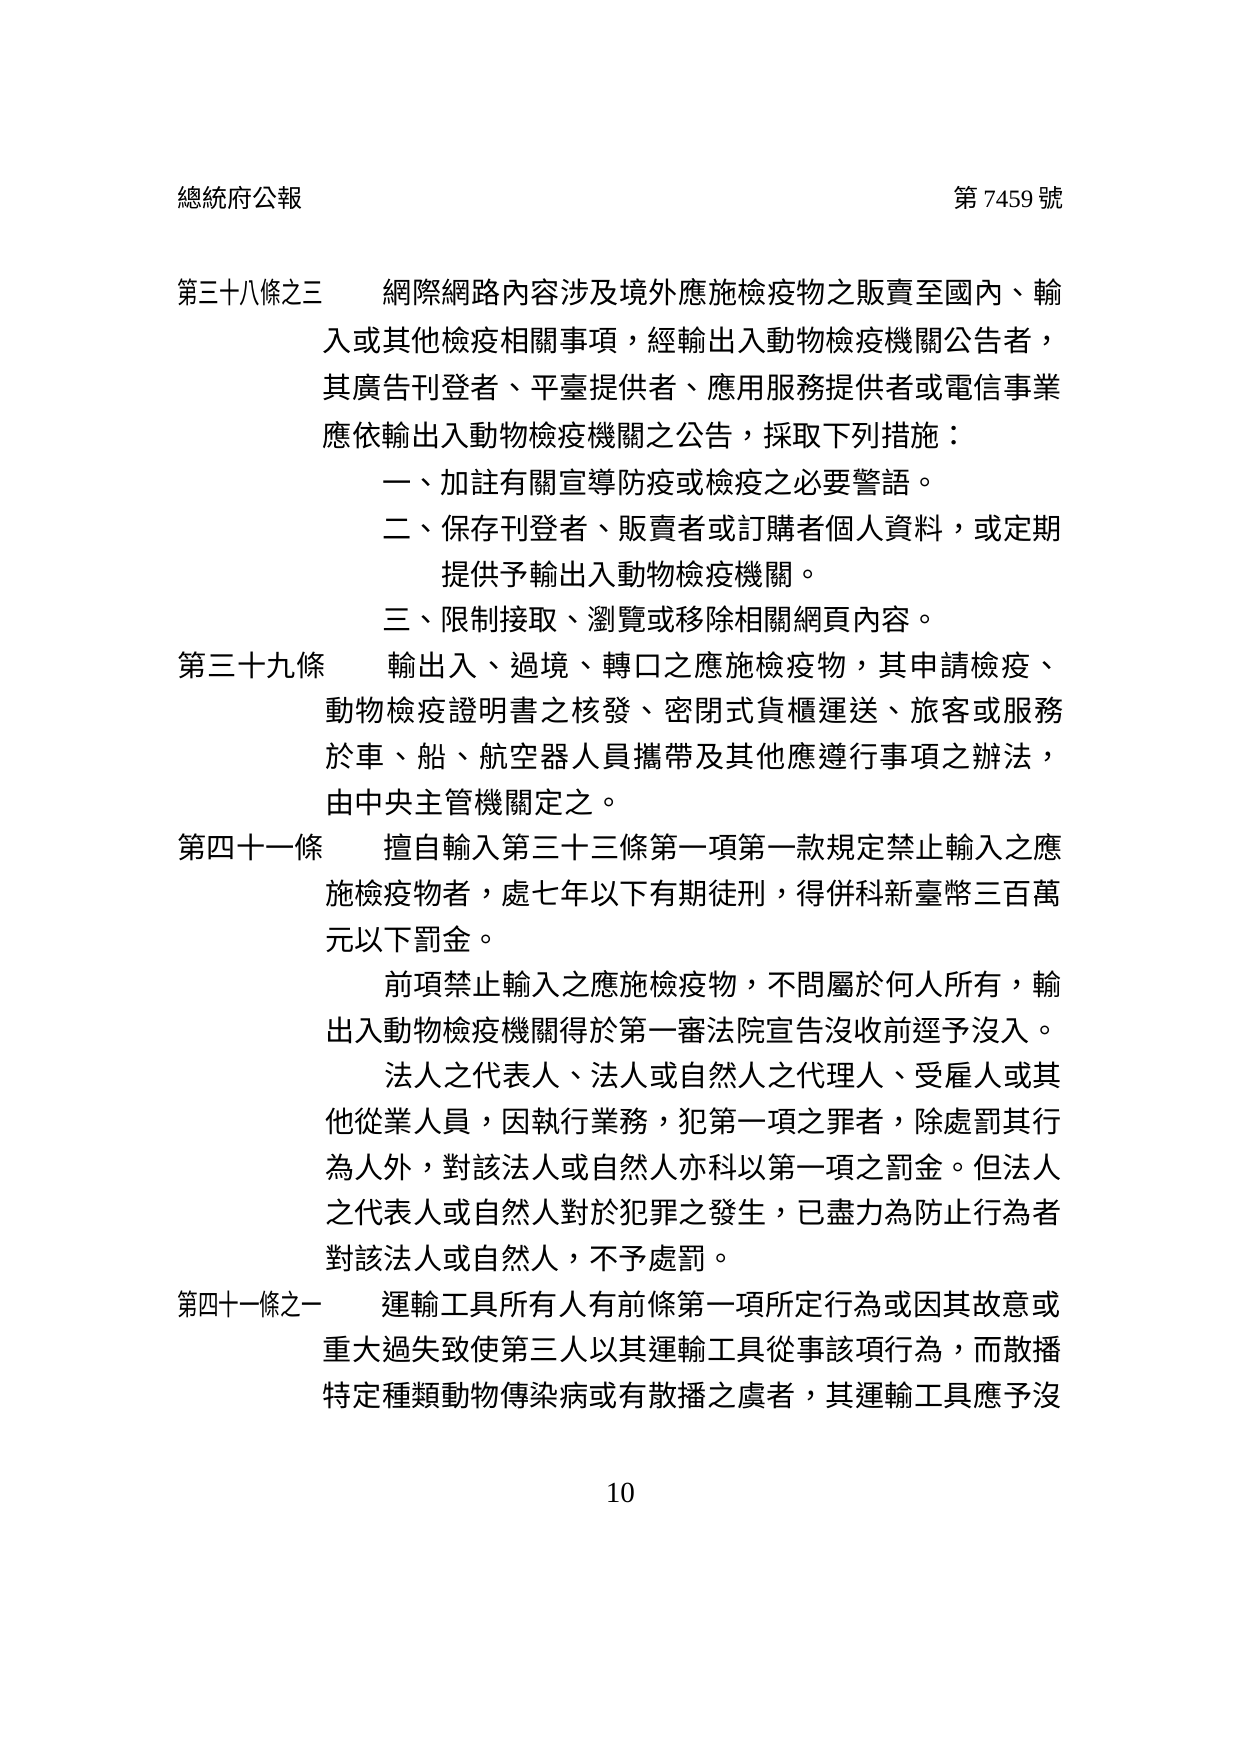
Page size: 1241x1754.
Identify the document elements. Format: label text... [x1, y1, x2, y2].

text 第三十九條 輸出入、過境、轉口之應施檢疫物，其申請檢疫、動物檢疫證明書之核發、密閉式貨櫃運送、旅客或服務於車、船、航空器人員攜帶及其他應遵行事項之辦法，由中央主管機關定之。 [177, 640, 1063, 822]
text 法人之代表人、法人或自然人之代理人、受雇人或其他從業人員，因執行業務，犯第一項之罪者，除處罰其行為人外，對該法人或自然人亦科以第一項之罰金。但法人之代表人或自然人對於犯罪之發生，已盡力為防止行為者，對該法人或自然人，不予處罰。 [325, 1050, 1063, 1278]
text 第四十一條 擅自輸入第三十三條第一項第一款規定禁止輸入之應施檢疫物者，處七年以下有期徒刑，得併科新臺幣三百萬元以下罰金。 [177, 822, 1063, 959]
text 第三十八條之三 網際網路內容涉及境外應施檢疫物之販賣至國內、輸入或其他檢疫相關事項，經輸出入動物檢疫機關公告者，其廣告刊登者、平臺提供者、應用服務提供者或電信事業，應依輸出入動物檢疫機關之公告，採取下列措施： [177, 266, 1063, 455]
text 二、保存刊登者、販賣者或訂購者個人資料，或定期提供予輸出入動物檢疫機關。 [382, 503, 1063, 594]
text 前項禁止輸入之應施檢疫物，不問屬於何人所有，輸出入動物檢疫機關得於第一審法院宣告沒收前逕予沒入。 [325, 959, 1063, 1050]
text 第四十一條之一 運輸工具所有人有前條第一項所定行為或因其故意或重大過失致使第三人以其運輸工具從事該項行為，而散播特定種類動物傳染病或有散播之虞者，其運輸工具應予沒 [177, 1278, 1063, 1415]
text 一、加註有關宣導防疫或檢疫之必要警語。 [382, 455, 1063, 503]
text 三、限制接取、瀏覽或移除相關網頁內容。 [382, 594, 1063, 640]
